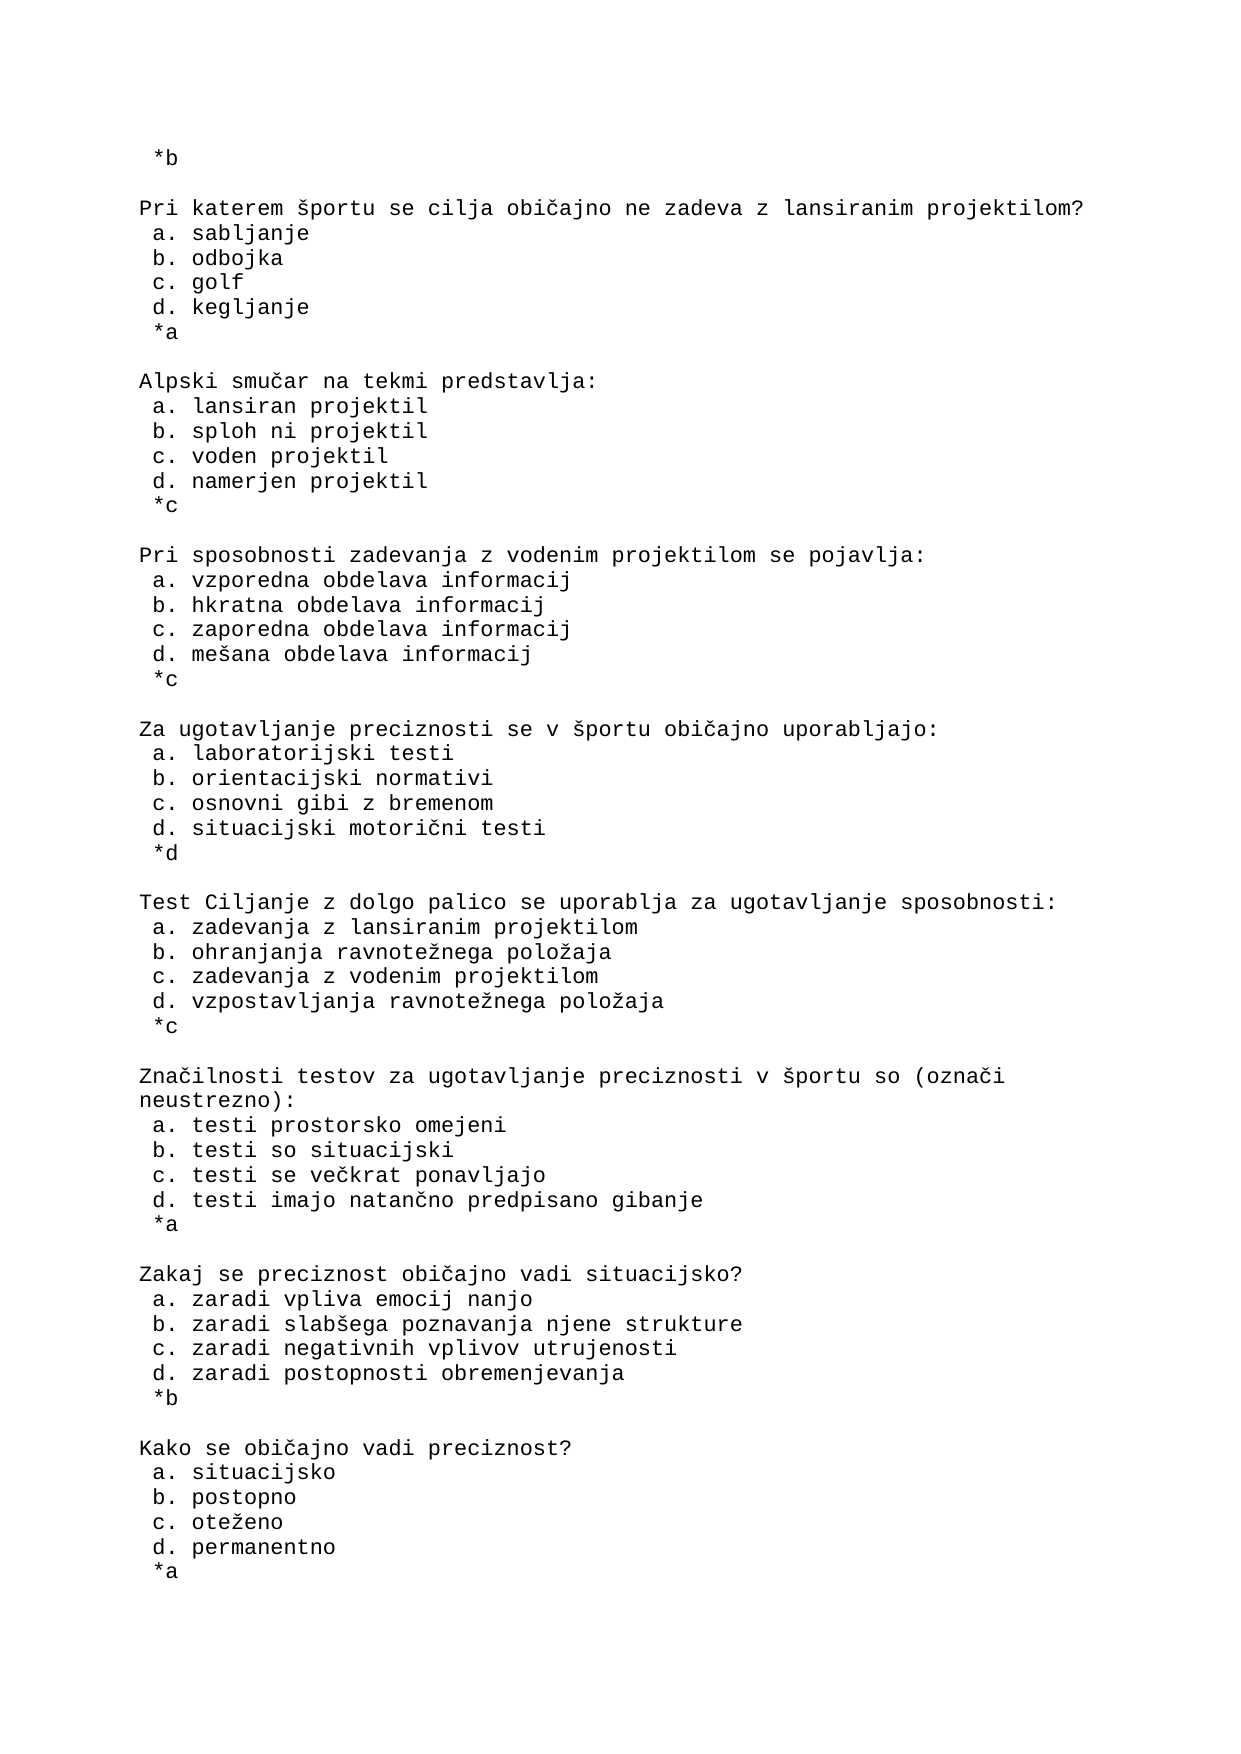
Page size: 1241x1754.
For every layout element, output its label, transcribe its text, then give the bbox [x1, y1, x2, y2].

text d. namerjen projektil [139, 470, 1101, 495]
text d. permanentno [139, 1536, 1101, 1561]
text c. zaporedna obdelava informacij [139, 619, 1101, 643]
text c. zaradi negativnih vplivov utrujenosti [139, 1338, 1101, 1362]
text *b [139, 1387, 1101, 1412]
text d. mešana obdelava informacij [139, 643, 1101, 668]
text b. hkratna obdelava informacij [139, 594, 1101, 619]
text d. situacijski motorični testi [139, 817, 1101, 842]
text d. testi imajo natančno predpisano gibanje [139, 1189, 1101, 1214]
text a. zaradi vpliva emocij nanjo [139, 1288, 1101, 1313]
text a. sabljanje [139, 222, 1101, 247]
text Kako se običajno vadi preciznost? [139, 1437, 1101, 1462]
text *c [139, 495, 1101, 519]
text *a [139, 321, 1101, 346]
text c. zadevanja z vodenim projektilom [139, 966, 1101, 991]
text d. kegljanje [139, 296, 1101, 321]
text a. testi prostorsko omejeni [139, 1114, 1101, 1139]
text d. vzpostavljanja ravnotežnega položaja [139, 991, 1101, 1015]
text c. golf [139, 272, 1101, 296]
text *d [139, 842, 1101, 867]
text b. orientacijski normativi [139, 767, 1101, 792]
text Alpski smučar na tekmi predstavlja: [139, 371, 1101, 396]
text Za ugotavljanje preciznosti se v športu običajno uporabljajo: [139, 718, 1101, 743]
text Zakaj se preciznost običajno vadi situacijsko? [139, 1263, 1101, 1288]
text *c [139, 1015, 1101, 1040]
text c. voden projektil [139, 445, 1101, 470]
text a. zadevanja z lansiranim projektilom [139, 916, 1101, 941]
text b. odbojka [139, 247, 1101, 272]
text b. zaradi slabšega poznavanja njene strukture [139, 1313, 1101, 1338]
text b. postopno [139, 1486, 1101, 1511]
text b. testi so situacijski [139, 1139, 1101, 1164]
text c. oteženo [139, 1511, 1101, 1536]
text a. situacijsko [139, 1462, 1101, 1486]
text *a [139, 1214, 1101, 1238]
text a. lansiran projektil [139, 396, 1101, 420]
text Pri sposobnosti zadevanja z vodenim projektilom se pojavlja: [139, 544, 1101, 569]
text b. ohranjanja ravnotežnega položaja [139, 941, 1101, 966]
text d. zaradi postopnosti obremenjevanja [139, 1362, 1101, 1387]
text *b [139, 148, 1101, 172]
text *a [139, 1561, 1101, 1586]
text c. testi se večkrat ponavljajo [139, 1164, 1101, 1189]
text a. laboratorijski testi [139, 743, 1101, 767]
text a. vzporedna obdelava informacij [139, 569, 1101, 594]
text c. osnovni gibi z bremenom [139, 792, 1101, 817]
text Test Ciljanje z dolgo palico se uporablja za ugotavljanje sposobnosti: [139, 891, 1101, 916]
text Značilnosti testov za ugotavljanje preciznosti v športu so (označi neustrezno): [139, 1065, 1101, 1114]
text b. sploh ni projektil [139, 420, 1101, 445]
text Pri katerem športu se cilja običajno ne zadeva z lansiranim projektilom? [139, 197, 1101, 222]
text *c [139, 668, 1101, 693]
